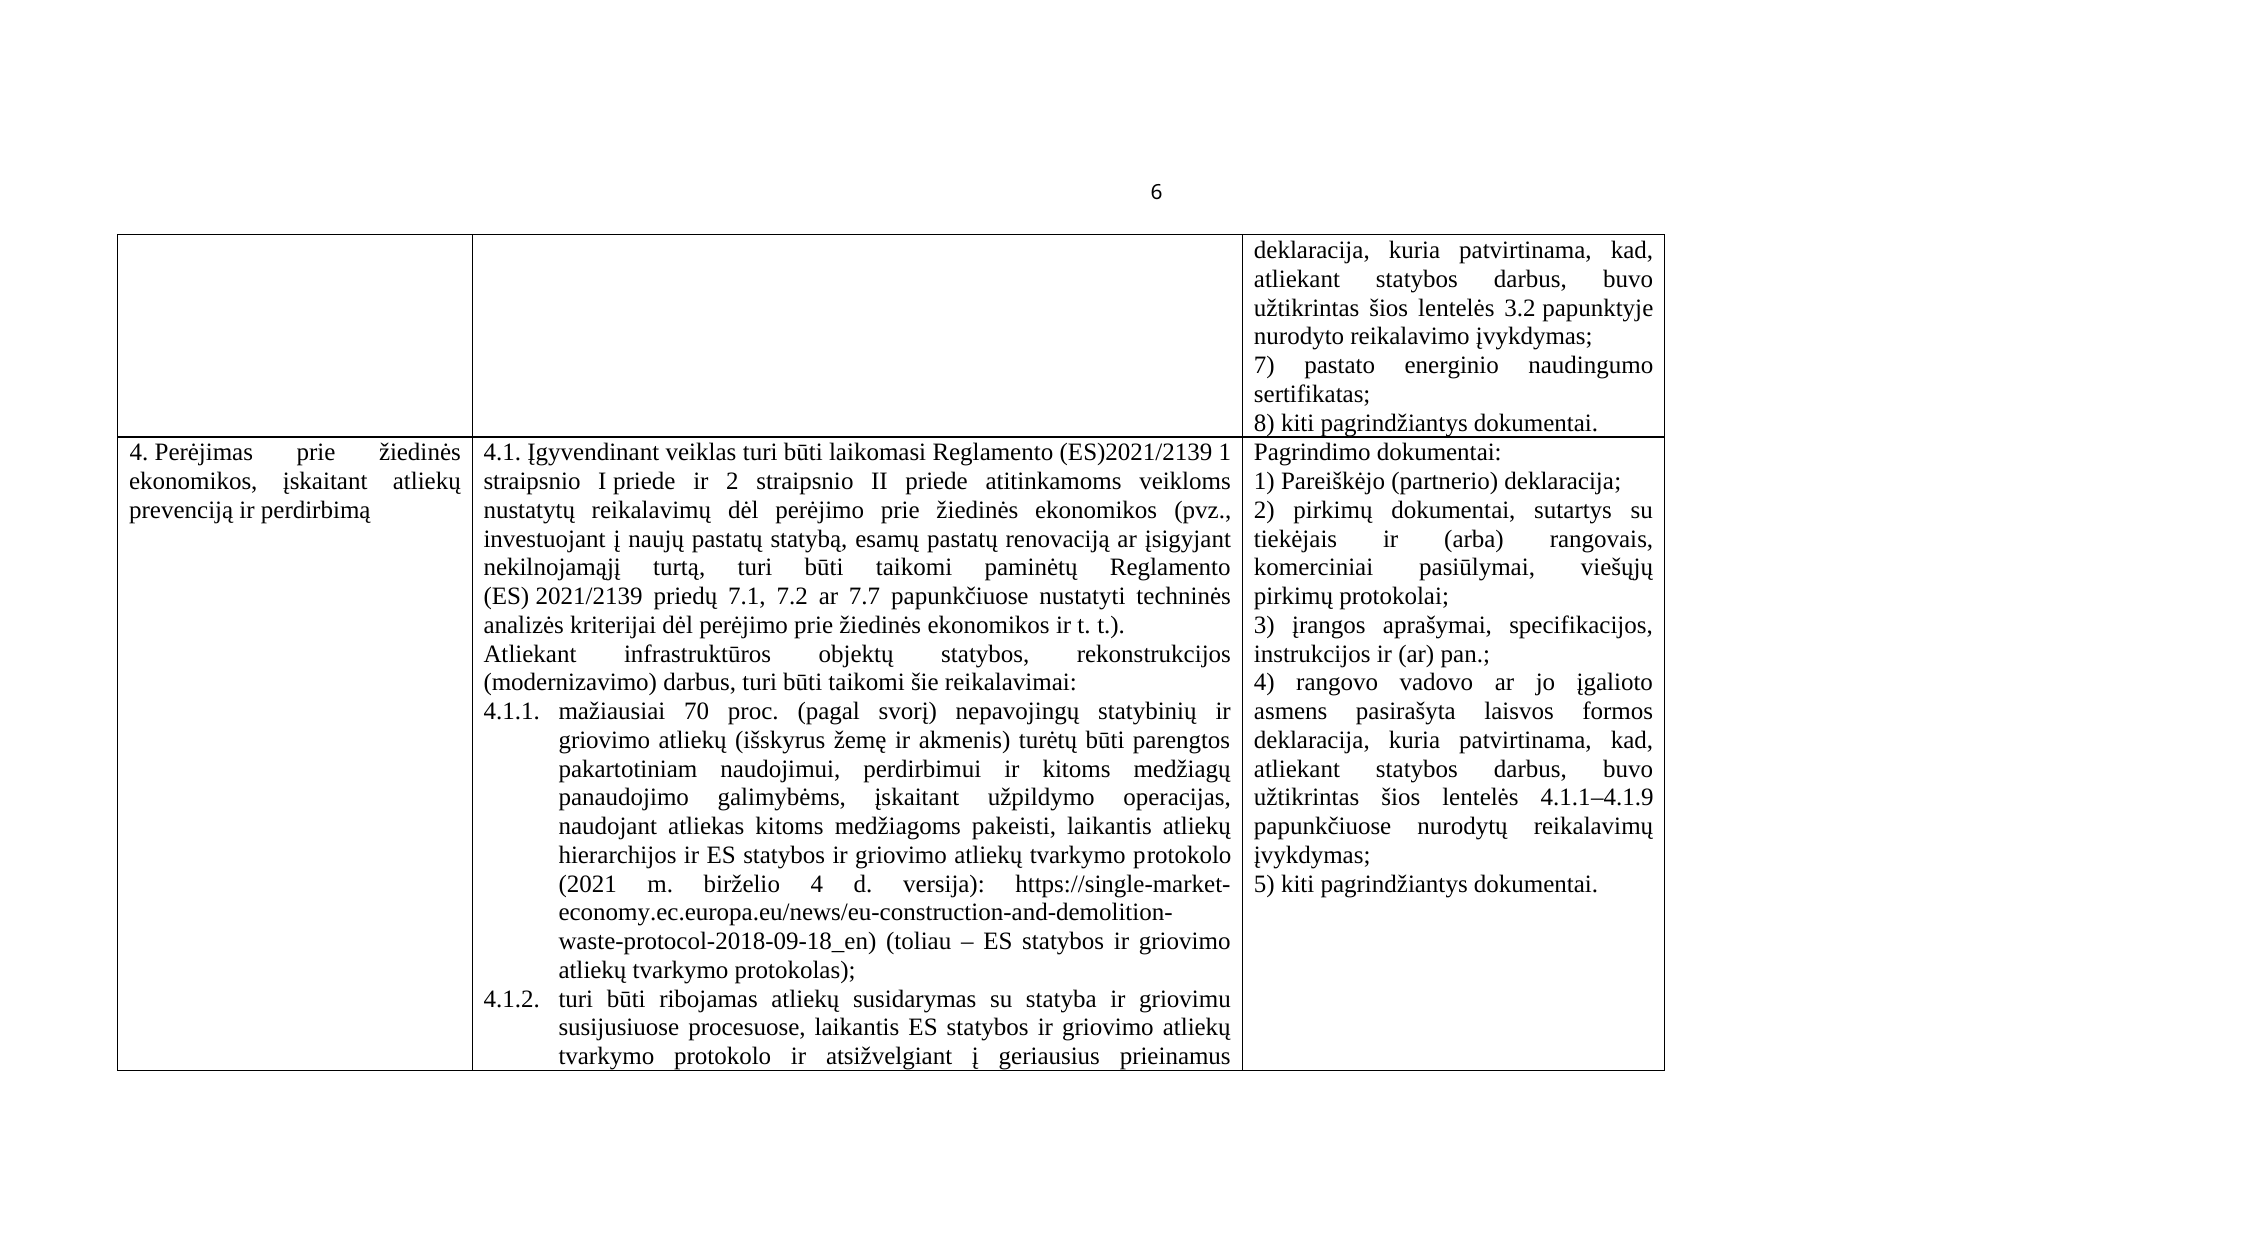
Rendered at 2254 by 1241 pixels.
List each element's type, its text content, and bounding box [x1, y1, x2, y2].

table_cell [473, 235, 1242, 436]
table_cell Pagrindimo dokumentai: 1) Pareiškėjo (partnerio) deklaracija; 2) pirkimų dokumentai, sutartys su tiekėjais ir (arba) rangovais, komerciniai pasiūlymai, viešųjų pirkimų protokolai; 3) įrangos aprašymai, specifikacijos, instrukcijos ir (ar) pan.; 4) rangovo vadovo ar jo įgalioto asmens pasirašyta laisvos formos deklaracija, kuria patvirtinama, kad, atliekant statybos darbus, buvo užtikrintas šios lentelės 4.1.1–4.1.9 papunkčiuose nurodytų reikalavimų įvykdymas; 5) kiti pagrindžiantys dokumentai. [1243, 438, 1664, 1070]
table_cell deklaracija, kuria patvirtinama, kad, atliekant statybos darbus, buvo užtikrintas šios lentelės 3.2 papunktyje nurodyto reikalavimo įvykdymas; 7) pastato energinio naudingumo sertifikatas; 8) kiti pagrindžiantys dokumentai. [1243, 235, 1664, 436]
table_cell [118, 235, 472, 436]
table_cell 4.1. Įgyvendinant veiklas turi būti laikomasi Reglamento (ES)2021/2139 1 straipsnio I priede ir 2 straipsnio II priede atitinkamoms veikloms nustatytų reikalavimų dėl perėjimo prie žiedinės ekonomikos (pvz., investuojant į naujų pastatų statybą, esamų pastatų renovaciją ar įsigyjant nekilnojamąjį turtą, turi būti taikomi paminėtų Reglamento (ES) 2021/2139 priedų 7.1, 7.2 ar 7.7 papunkčiuose nustatyti techninės analizės kriterijai dėl perėjimo prie žiedinės ekonomikos ir t. t.). Atliekant infrastruktūros objektų statybos, rekonstrukcijos (modernizavimo) darbus, turi būti taikomi šie reikalavimai: 4.1.1. mažiausiai 70 proc. (pagal svorį) nepavojingų statybinių ir griovimo atliekų (išskyrus žemę ir akmenis) turėtų būti parengtos pakartotiniam naudojimui, perdirbimui ir kitoms medžiagų panaudojimo galimybėms, įskaitant užpildymo operacijas, naudojant atliekas kitoms medžiagoms pakeisti, laikantis atliekų hierarchijos ir ES statybos ir griovimo atliekų tvarkymo protokolo (2021 m. birželio 4 d. versija): https://single-market-economy.ec.europa.eu/news/eu-construction-and-demolition-waste-protocol-2018-09-18_en) (toliau – ES statybos ir griovimo atliekų tvarkymo protokolas); 4.1.2. turi būti ribojamas atliekų susidarymas su statyba ir griovimu susijusiuose procesuose, laikantis ES statybos ir griovimo atliekų tvarkymo protokolo ir atsižvelgiant į geriausius prieinamus [473, 438, 1242, 1070]
table_cell 4. Perėjimas prie žiedinės ekonomikos, įskaitant atliekų prevenciją ir perdirbimą [118, 438, 472, 1070]
